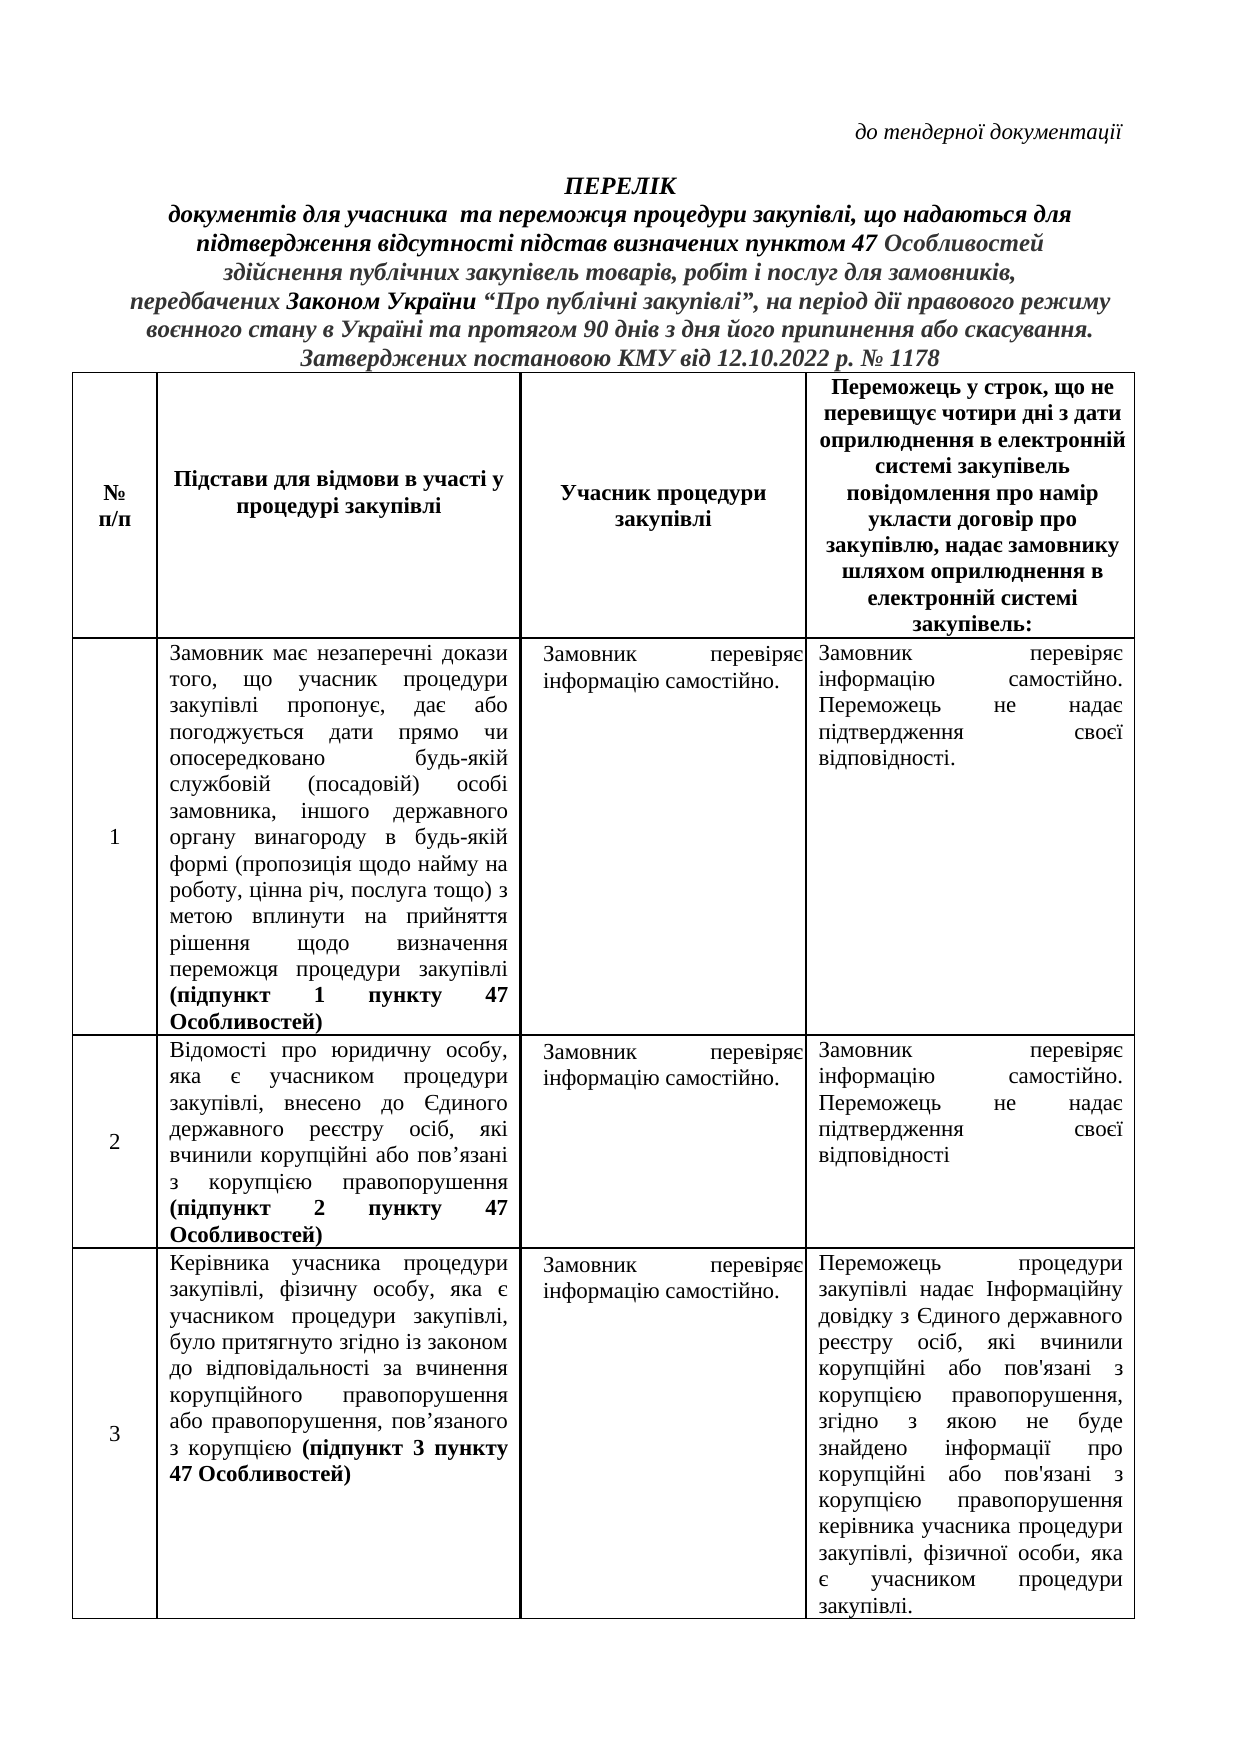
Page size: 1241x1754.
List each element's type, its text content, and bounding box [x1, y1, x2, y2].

table_cell Керівника учасника процедури закупівлі, фізичну особу, яка є учасником процедури закупівлі, було притягнуто згідно із законом до відповідальності за вчинення корупційного правопорушення або правопорушення, пов’язаного з корупцією (підпункт 3 пункту 47 Особливостей) [158, 1249, 519, 1618]
table_cell Замовник перевіряє інформацію самостійно. Переможець не надає підтвердження своєї відповідності [807, 1036, 1134, 1247]
table_cell Переможець процедури закупівлі надає Інформаційну довідку з Єдиного державного реєстру осіб, які вчинили корупційні або пов'язані з корупцією правопорушення, згідно з якою не буде знайдено інформації про корупційні або пов'язані з корупцією правопорушення керівника учасника процедури закупівлі, фізичної особи, яка є учасником процедури закупівлі. [807, 1249, 1134, 1618]
table_cell Відомості про юридичну особу, яка є учасником процедури закупівлі, внесено до Єдиного державного реєстру осіб, які вчинили корупційні або пов’язані з корупцією правопорушення (підпункт 2 пункту 47 Особливостей) [158, 1036, 519, 1247]
table_cell 3 [73, 1249, 156, 1618]
table_header Підстави для відмови в участі у процедурі закупівлі [158, 373, 519, 637]
table_cell Замовник перевіряє інформацію самостійно. Переможець не надає підтвердження своєї відповідності. [807, 639, 1134, 1034]
text до тендерної документації [118, 118, 1122, 144]
text документів для учасника та переможця процедури закупівлі, що надаються для підтвердження відсутності підстав визначених пунктом 47 Особливостей здійснення публічних закупівель товарів, робіт і послуг для замовників, передбачених Законом України “Про публічні закупівлі”, на період дії правового режиму воєнного стану в Україні та протягом 90 днів з дня його припинення або скасування. Затверджених постановою КМУ від 12.10.2022 р. № 1178 [118, 199, 1122, 372]
table_cell Замовник перевіряє інформацію самостійно. [522, 1036, 805, 1247]
table_header № п/п [73, 373, 156, 637]
table_cell Замовник перевіряє інформацію самостійно. [522, 1249, 805, 1618]
table_header Переможець у строк, що не перевищує чотири дні з дати оприлюднення в електронній системі закупівель повідомлення про намір укласти договір про закупівлю, надає замовнику шляхом оприлюднення в електронній системі закупівель: [807, 373, 1134, 637]
table_cell Замовник має незаперечні докази того, що учасник процедури закупівлі пропонує, дає або погоджується дати прямо чи опосередковано будь-якій службовій (посадовій) особі замовника, іншого державного органу винагороду в будь-якій формі (пропозиція щодо найму на роботу, цінна річ, послуга тощо) з метою вплинути на прийняття рішення щодо визначення переможця процедури закупівлі (підпункт 1 пункту 47 Особливостей) [158, 639, 519, 1034]
table_header Учасник процедури закупівлі [522, 373, 805, 637]
table_cell Замовник перевіряє інформацію самостійно. [522, 639, 805, 1034]
table_cell 2 [73, 1036, 156, 1247]
table_cell 1 [73, 639, 156, 1034]
text ПЕРЕЛІК [118, 171, 1122, 199]
